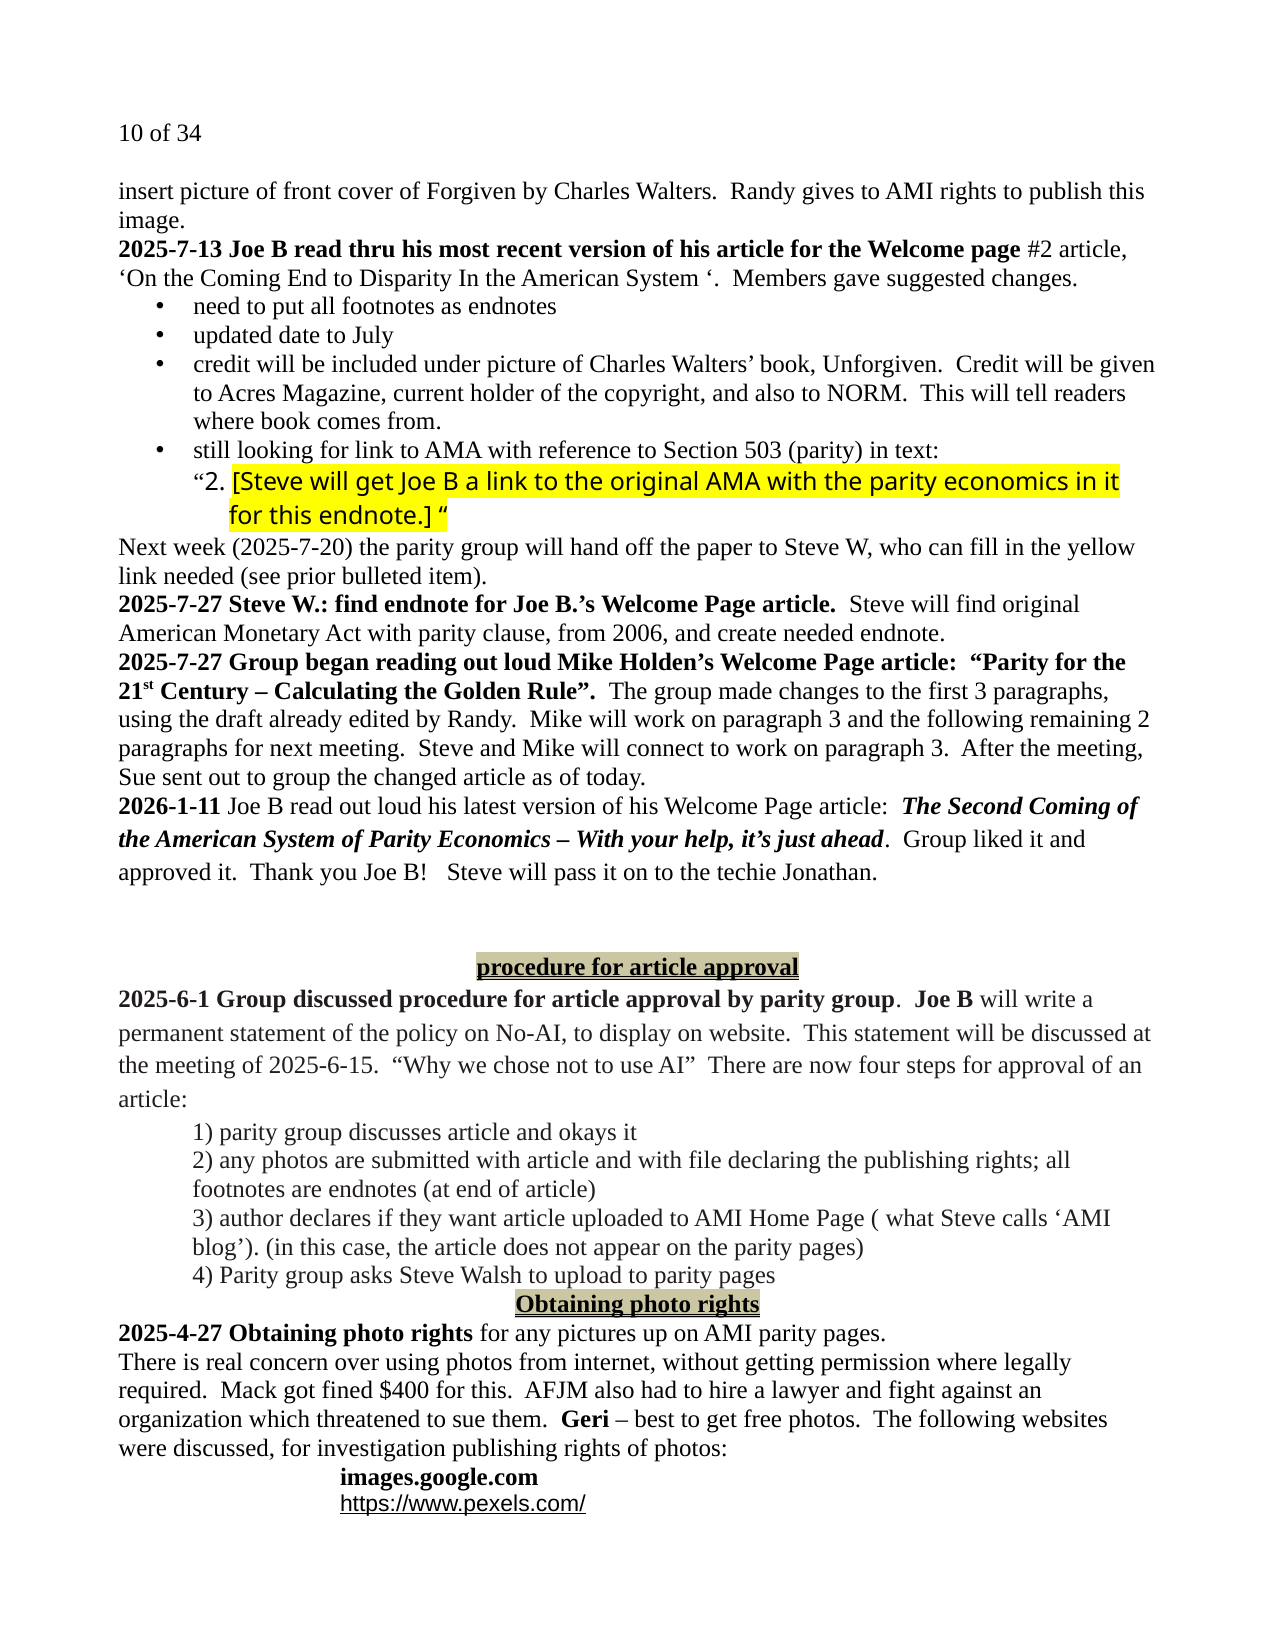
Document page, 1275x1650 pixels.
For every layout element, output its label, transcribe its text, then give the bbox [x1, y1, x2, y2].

list updated date to July [156, 320, 1157, 349]
text There is real concern over using photos from internet, without getting permission where legally required. Mack got fined $400 for this. AFJM also had to hire a lawyer and fight against an organization which threatened to sue them. Geri – best to get free photos. The following websites were discussed, for investigation publishing rights of photos: [118, 1347, 1157, 1462]
text 2025-7-27 Group began reading out loud Mike Holden’s Welcome Page article: “Parity for the 21st Century – Calculating the Golden Rule”. The group made changes to the first 3 paragraphs, using the draft already edited by Randy. Mike will work on paragraph 3 and the following remaining 2 paragraphs for next meeting. Steve and Mike will connect to work on paragraph 3. After the meeting, Sue sent out to group the changed article as of today. [118, 647, 1157, 791]
text Obtaining photo rights [118, 1289, 1157, 1318]
text insert picture of front cover of Forgiven by Charles Walters. Randy gives to AMI rights to publish this image. [118, 176, 1157, 234]
text 2025-7-13 Joe B read thru his most recent version of his article for the Welcome page #2 article, ‘On the Coming End to Disparity In the American System ‘. Members gave suggested changes. [118, 234, 1157, 291]
text for this endnote.] “ [118, 498, 1157, 532]
text procedure for article approval [118, 952, 1157, 980]
list need to put all footnotes as endnotes [156, 291, 1157, 320]
list any photos are submitted with article and with file declaring the publishing rights; all footnotes are endnotes (at end of article) [118, 1145, 1157, 1203]
text images.google.com [340, 1462, 1157, 1490]
list parity group discusses article and okays it [118, 1117, 1157, 1145]
text 2026-1-11 Joe B read out loud his latest version of his Welcome Page article: The Second Coming of the American System of Parity Economics – With your help, it’s just ahead. Group liked it and approved it. Thank you Joe B! Steve will pass it on to the techie Jonathan. [118, 791, 1157, 886]
text “2. [Steve will get Joe B a link to the original AMA with the parity economics in it [118, 464, 1157, 498]
text 2025-4-27 Obtaining photo rights for any pictures up on AMI parity pages. [118, 1318, 1157, 1347]
list still looking for link to AMA with reference to Section 503 (parity) in text: [156, 435, 1157, 464]
list Parity group asks Steve Walsh to upload to parity pages [118, 1260, 1157, 1289]
list author declares if they want article uploaded to AMI Home Page ( what Steve calls ‘AMI blog’). (in this case, the article does not appear on the parity pages) [118, 1203, 1157, 1260]
list credit will be included under picture of Charles Walters’ book, Unforgiven. Credit will be given to Acres Magazine, current holder of the copyright, and also to NORM. This will tell readers where book comes from. [156, 349, 1157, 435]
text https://www.pexels.com/ [340, 1490, 980, 1517]
text Next week (2025-7-20) the parity group will hand off the paper to Steve W, who can fill in the yellow link needed (see prior bulleted item). [118, 532, 1157, 589]
text 2025-6-1 Group discussed procedure for article approval by parity group. Joe B will write a permanent statement of the policy on No-AI, to display on website. This statement will be discussed at the meeting of 2025-6-15. “Why we chose not to use AI” There are now four steps for approval of an article: [118, 984, 1157, 1112]
text 2025-7-27 Steve W.: find endnote for Joe B.’s Welcome Page article. Steve will find original American Monetary Act with parity clause, from 2006, and create needed endnote. [118, 589, 1157, 647]
